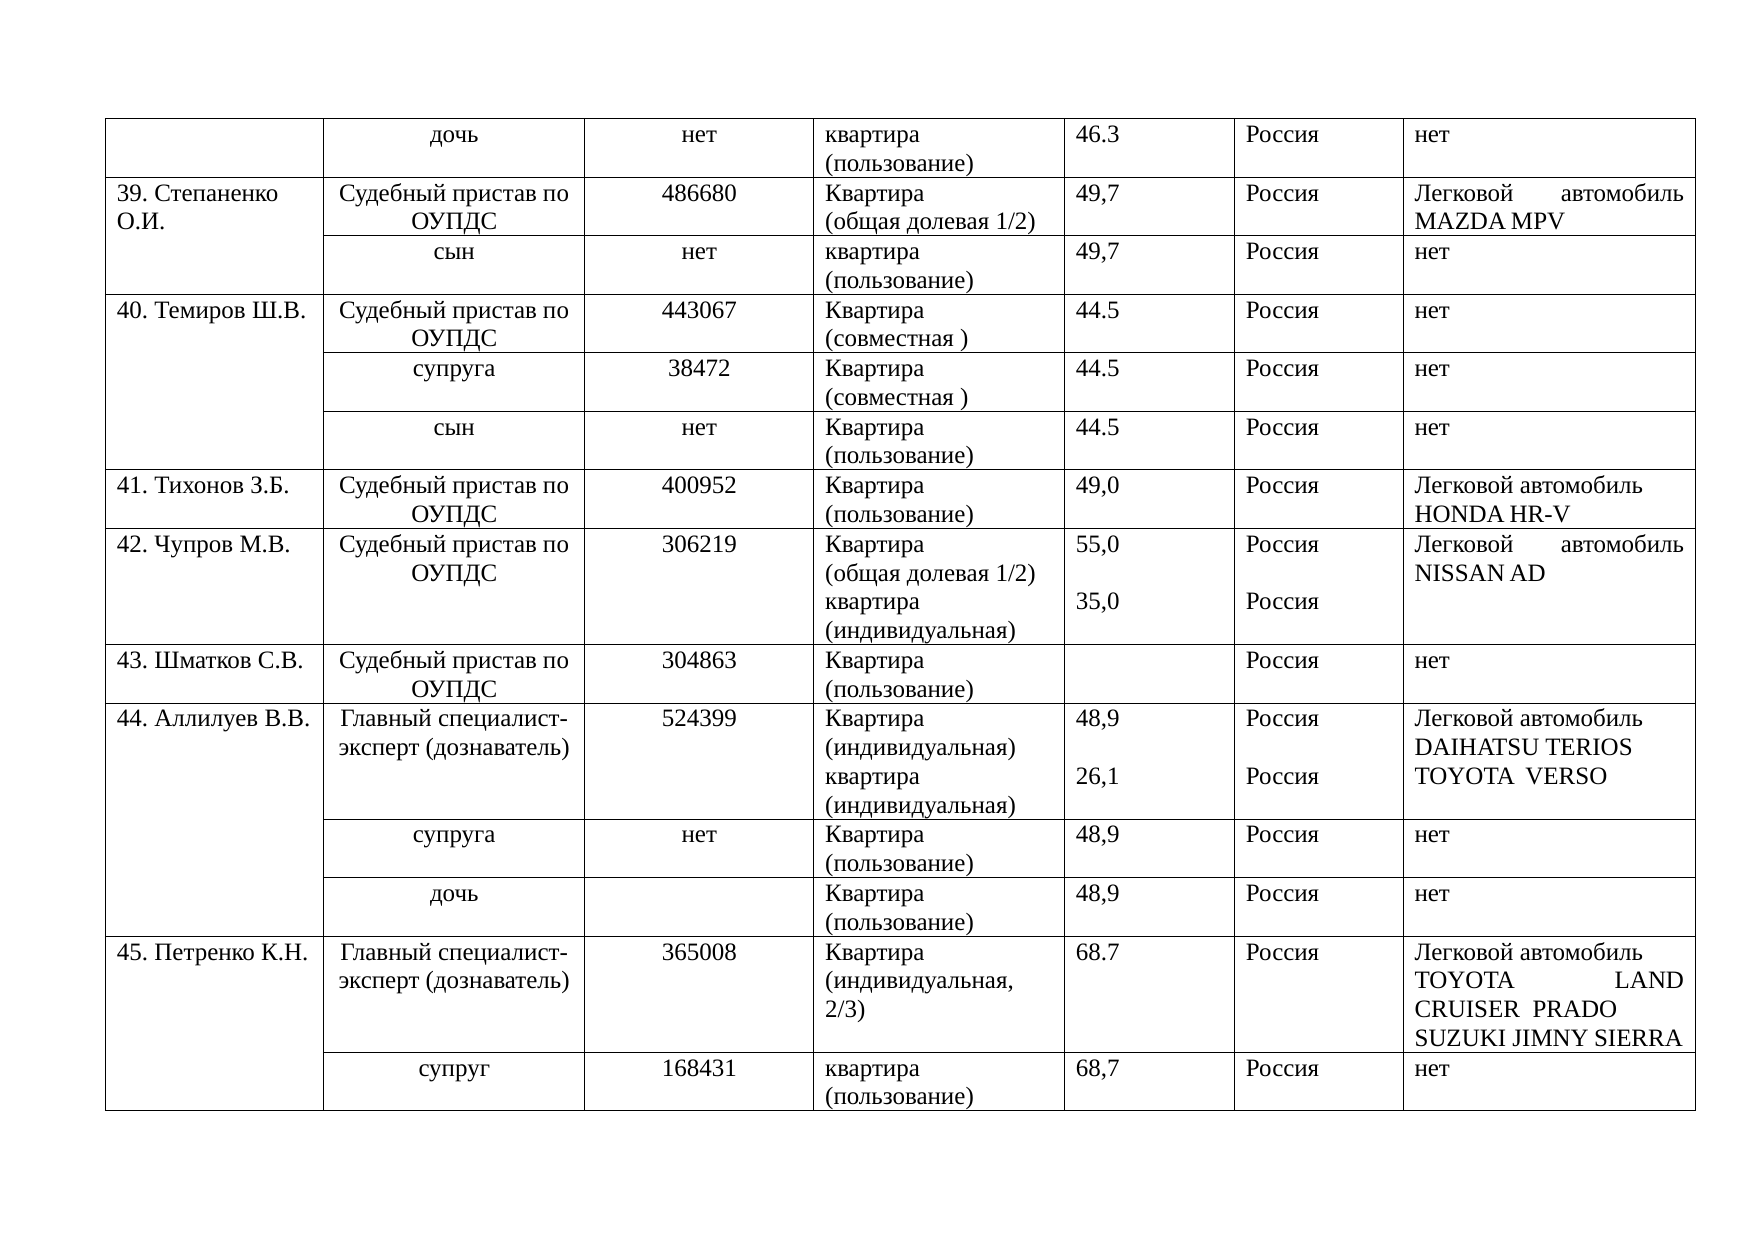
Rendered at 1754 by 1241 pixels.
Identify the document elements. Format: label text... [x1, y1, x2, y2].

table_cell 44,5 [1065, 412, 1234, 469]
table_cell 443067 [585, 295, 813, 352]
table_cell Квартира (общая долевая 1/2) [814, 178, 1064, 235]
table_cell 42. Чупров М.В. [106, 529, 323, 644]
table_cell 48,9 [1065, 878, 1234, 936]
table_cell супруга [324, 820, 584, 877]
table_cell квартира (пользование) [814, 236, 1064, 294]
table_cell нет [1404, 295, 1695, 352]
table_cell [106, 119, 323, 177]
table_cell Судебный пристав по ОУПДС [324, 529, 584, 644]
table_cell 44. Аллилуев В.В. [106, 704, 323, 936]
table_cell нет [1404, 1053, 1695, 1110]
table_cell 38472 [585, 353, 813, 411]
table_cell 49,0 [1065, 470, 1234, 528]
table_cell 43. Шматков С.В. [106, 645, 323, 702]
table_cell 41. Тихонов З.Б. [106, 470, 323, 528]
table_cell нет [585, 820, 813, 877]
table_cell 486680 [585, 178, 813, 235]
table_cell нет [1404, 353, 1695, 411]
table_cell Россия [1235, 412, 1403, 469]
table_cell сын [324, 236, 584, 294]
table_cell Россия Россия [1235, 704, 1403, 818]
table_cell Россия [1235, 119, 1403, 177]
table_cell 49,7 [1065, 236, 1234, 294]
table_cell Квартира (пользование) [814, 645, 1064, 702]
table_cell нет [1404, 412, 1695, 469]
table_cell 304863 [585, 645, 813, 702]
table_cell квартира (пользование) [814, 119, 1064, 177]
table_cell дочь [324, 119, 584, 177]
table_cell Квартира (общая долевая 1/2) квартира (индивидуальная) [814, 529, 1064, 644]
table_cell Легковой автомобиль DAIHATSU TERIOS TOYOTA VERSO [1404, 704, 1695, 818]
table_cell супруга [324, 353, 584, 411]
table_cell нет [585, 119, 813, 177]
table_cell Россия [1235, 820, 1403, 877]
table_cell сын [324, 412, 584, 469]
table_cell Легковой автомобиль HONDA HR-V [1404, 470, 1695, 528]
table_cell 68,7 [1065, 1053, 1234, 1110]
table_cell 365008 [585, 937, 813, 1052]
table_cell Квартира (индивидуальная, 2/3) [814, 937, 1064, 1052]
table_cell нет [585, 236, 813, 294]
table_cell нет [1404, 878, 1695, 936]
table_cell 44,5 [1065, 353, 1234, 411]
table_cell Судебный пристав по ОУПДС [324, 645, 584, 702]
table_cell Легковой автомобиль NISSAN AD [1404, 529, 1695, 644]
table_cell Россия Россия [1235, 529, 1403, 644]
table_cell Квартира (пользование) [814, 878, 1064, 936]
table_cell Главный специалист-эксперт (дознаватель) [324, 937, 584, 1052]
table_cell Россия [1235, 645, 1403, 702]
table_cell Квартира (совместная ) [814, 353, 1064, 411]
table_cell супруг [324, 1053, 584, 1110]
table_cell квартира (пользование) [814, 1053, 1064, 1110]
table_cell Россия [1235, 236, 1403, 294]
table_cell Легковой автомобиль MAZDA MPV [1404, 178, 1695, 235]
table_cell 46,3 [1065, 119, 1234, 177]
table_cell Россия [1235, 1053, 1403, 1110]
table_cell дочь [324, 878, 584, 936]
table_cell Судебный пристав по ОУПДС [324, 470, 584, 528]
table_cell 40. Темиров Ш.В. [106, 295, 323, 469]
table_cell Квартира (пользование) [814, 820, 1064, 877]
table_cell Легковой автомобиль TOYOTA LAND CRUISER PRADO SUZUKI JIMNY SIERRA [1404, 937, 1695, 1052]
table_cell Квартира (совместная ) [814, 295, 1064, 352]
table_cell Россия [1235, 937, 1403, 1052]
table_cell 524399 [585, 704, 813, 818]
table_cell нет [585, 412, 813, 469]
table_cell 48,9 [1065, 820, 1234, 877]
table_cell Квартира (пользование) [814, 412, 1064, 469]
table_cell 306219 [585, 529, 813, 644]
table_cell 55,0 35,0 [1065, 529, 1234, 644]
table_cell 45. Петренко К.Н. [106, 937, 323, 1110]
table_cell 44,5 [1065, 295, 1234, 352]
table_cell 68,7 [1065, 937, 1234, 1052]
table_cell 168431 [585, 1053, 813, 1110]
table_cell [585, 878, 813, 936]
table_cell Россия [1235, 353, 1403, 411]
table_cell Квартира (пользование) [814, 470, 1064, 528]
table_cell нет [1404, 236, 1695, 294]
table_cell 48,9 26,1 [1065, 704, 1234, 818]
table_cell Квартира (индивидуальная) квартира (индивидуальная) [814, 704, 1064, 818]
table_cell Судебный пристав по ОУПДС [324, 178, 584, 235]
table_cell Россия [1235, 295, 1403, 352]
table_cell [1065, 645, 1234, 702]
table_cell Главный специалист-эксперт (дознаватель) [324, 704, 584, 818]
table_cell Россия [1235, 178, 1403, 235]
table_cell 400952 [585, 470, 813, 528]
table_cell нет [1404, 645, 1695, 702]
table_cell Судебный пристав по ОУПДС [324, 295, 584, 352]
table_cell 49,7 [1065, 178, 1234, 235]
table_cell нет [1404, 119, 1695, 177]
table_cell Россия [1235, 470, 1403, 528]
table_cell нет [1404, 820, 1695, 877]
table_cell Россия [1235, 878, 1403, 936]
table_cell 39. Степаненко О.И. [106, 178, 323, 294]
